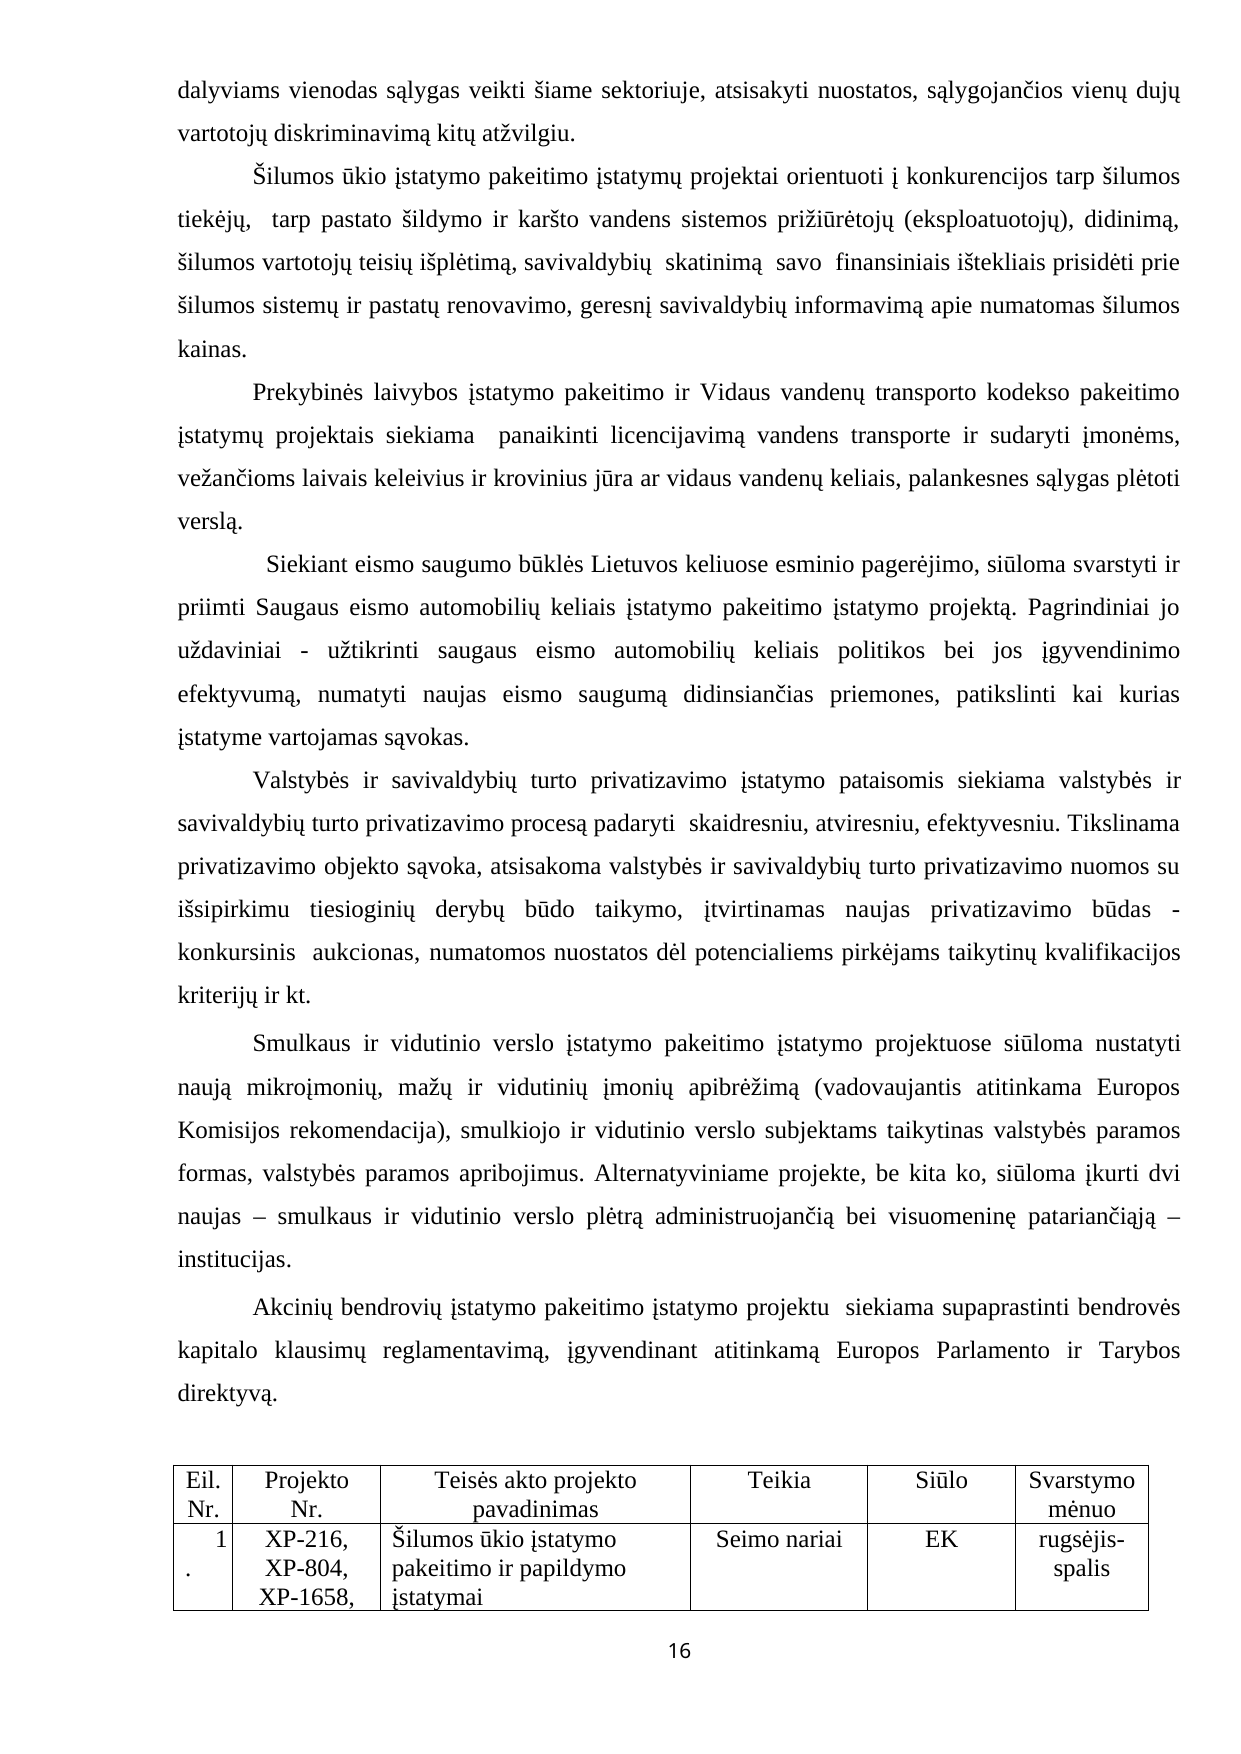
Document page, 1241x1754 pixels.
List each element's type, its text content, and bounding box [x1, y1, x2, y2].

table_cell Šilumos ūkio įstatymo pakeitimo ir papildymo įstatymai [381, 1524, 690, 1610]
text Siekiant eismo saugumo būklės Lietuvos keliuose esminio pagerėjimo, siūloma svarstyti ir priimti Saugaus eismo automobilių keliais įstatymo pakeitimo įstatymo projektą. Pagrindiniai jo uždaviniai - užtikrinti saugaus eismo automobilių keliais politikos bei jos įgyvendinimo efektyvumą, numatyti naujas eismo saugumą didinsiančias priemones, patikslinti kai kurias įstatyme vartojamas sąvokas. [177, 549, 1181, 751]
table_header Eil. Nr. [174, 1466, 232, 1523]
table_cell EK [868, 1524, 1015, 1610]
table_header Projekto Nr. [233, 1466, 380, 1523]
text Akcinių bendrovių įstatymo pakeitimo įstatymo projektu siekiama supaprastinti bendrovės kapitalo klausimų reglamentavimą, įgyvendinant atitinkamą Europos Parlamento ir Tarybos direktyvą. [177, 1292, 1181, 1407]
text Valstybės ir savivaldybių turto privatizavimo įstatymo pataisomis siekiama valstybės ir savivaldybių turto privatizavimo procesą padaryti skaidresniu, atviresniu, efektyvesniu. Tikslinama privatizavimo objekto sąvoka, atsisakoma valstybės ir savivaldybių turto privatizavimo nuomos su išsipirkimu tiesioginių derybų būdo taikymo, įtvirtinamas naujas privatizavimo būdas - konkursinis aukcionas, numatomos nuostatos dėl potencialiems pirkėjams taikytinų kvalifikacijos kriterijų ir kt. [177, 765, 1181, 1009]
table_cell Seimo nariai [691, 1524, 867, 1610]
table_cell 1. [174, 1524, 232, 1610]
text Smulkaus ir vidutinio verslo įstatymo pakeitimo įstatymo projektuose siūloma nustatyti naują mikroįmonių, mažų ir vidutinių įmonių apibrėžimą (vadovaujantis atitinkama Europos Komisijos rekomendacija), smulkiojo ir vidutinio verslo subjektams taikytinas valstybės paramos formas, valstybės paramos apribojimus. Alternatyviniame projekte, be kita ko, siūloma įkurti dvi naujas – smulkaus ir vidutinio verslo plėtrą administruojančią bei visuomeninę patariančiąją – institucijas. [177, 1028, 1181, 1273]
text Šilumos ūkio įstatymo pakeitimo įstatymų projektai orientuoti į konkurencijos tarp šilumos tiekėjų, tarp pastato šildymo ir karšto vandens sistemos prižiūrėtojų (eksploatuotojų), didinimą, šilumos vartotojų teisių išplėtimą, savivaldybių skatinimą savo finansiniais ištekliais prisidėti prie šilumos sistemų ir pastatų renovavimo, geresnį savivaldybių informavimą apie numatomas šilumos kainas. [177, 161, 1181, 362]
table_cell XP-216, XP-804, XP-1658, [233, 1524, 380, 1610]
text dalyviams vienodas sąlygas veikti šiame sektoriuje, atsisakyti nuostatos, sąlygojančios vienų dujų vartotojų diskriminavimą kitų atžvilgiu. [177, 75, 1181, 147]
table_header Siūlo [868, 1466, 1015, 1523]
text Prekybinės laivybos įstatymo pakeitimo ir Vidaus vandenų transporto kodekso pakeitimo įstatymų projektais siekiama panaikinti licencijavimą vandens transporte ir sudaryti įmonėms, vežančioms laivais keleivius ir krovinius jūra ar vidaus vandenų keliais, palankesnes sąlygas plėtoti verslą. [177, 377, 1181, 535]
table_header Teikia [691, 1466, 867, 1523]
table_header Teisės akto projekto pavadinimas [381, 1466, 690, 1523]
table_header Svarstymo mėnuo [1016, 1466, 1148, 1523]
table_cell rugsėjis-spalis [1016, 1524, 1148, 1610]
